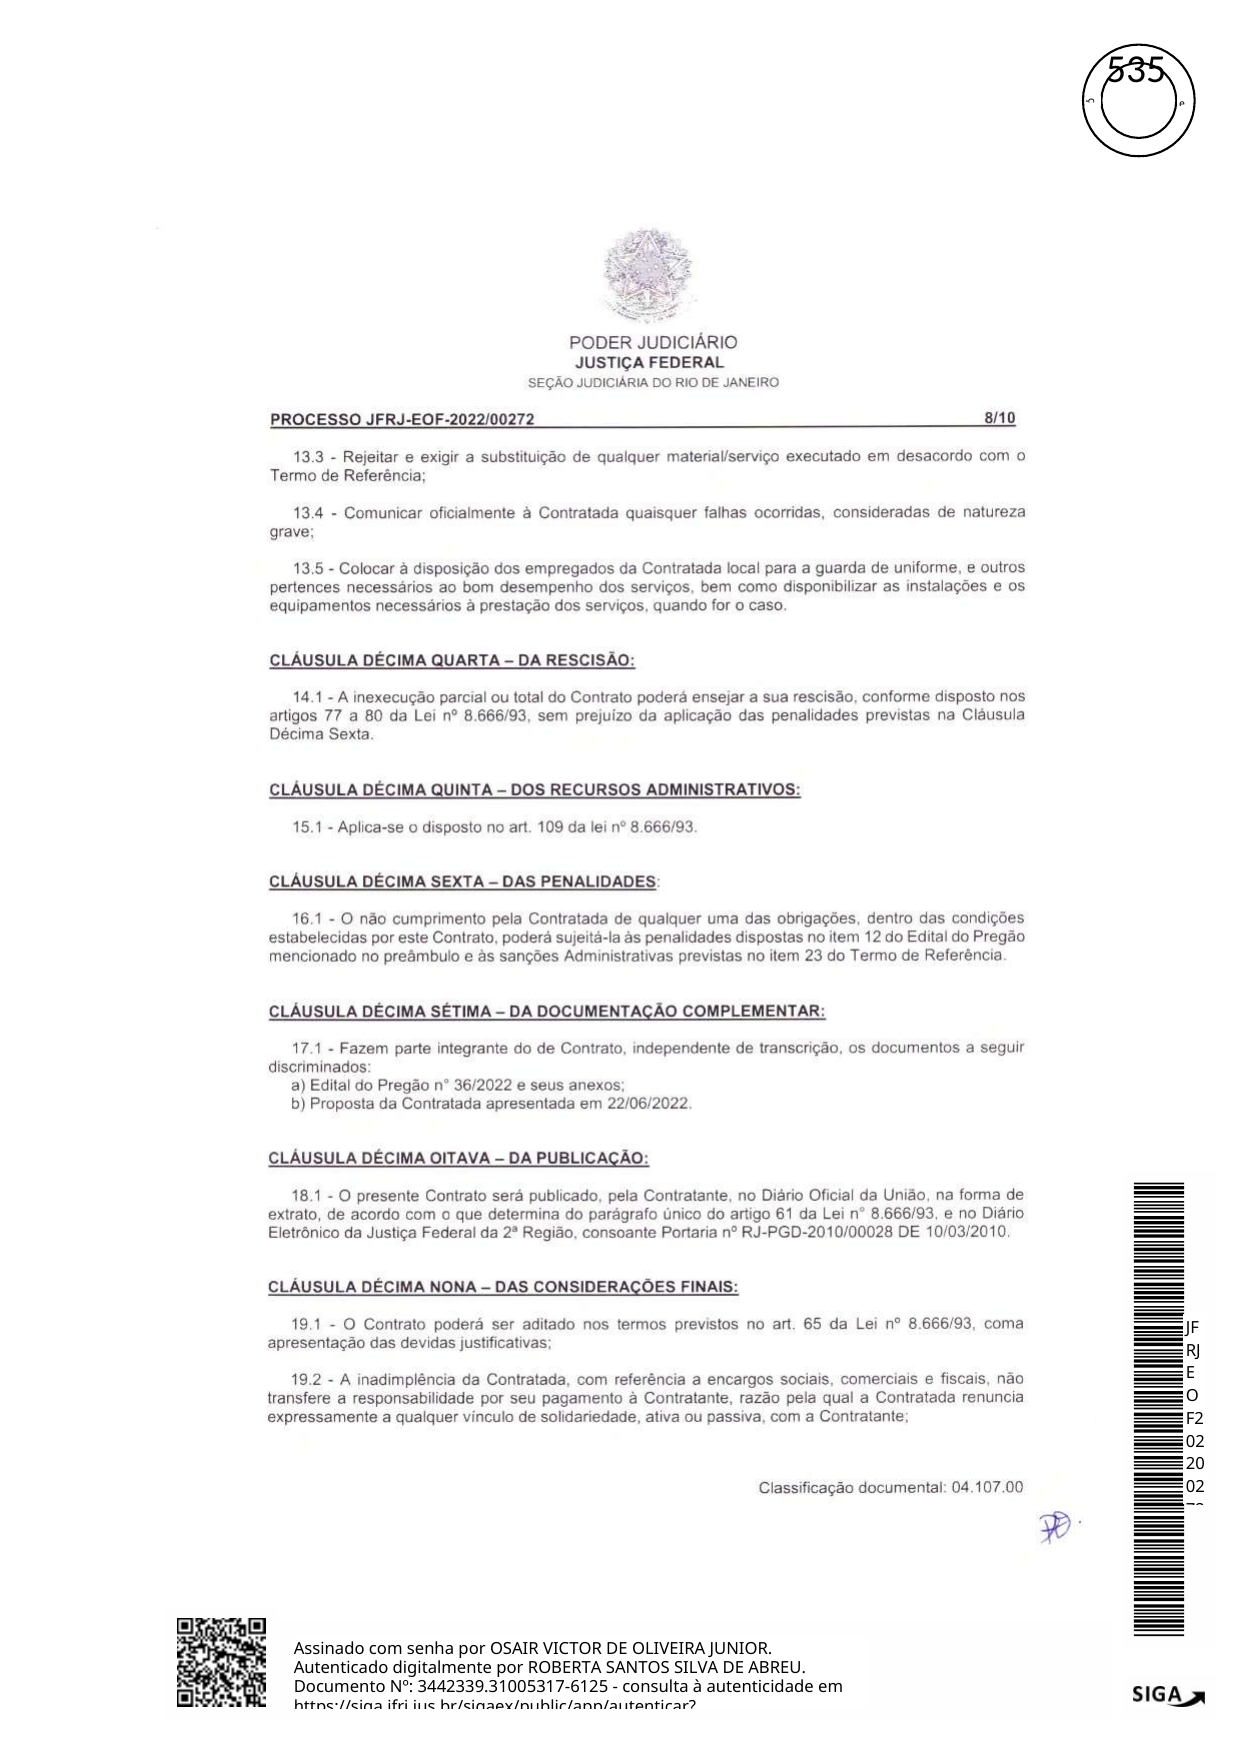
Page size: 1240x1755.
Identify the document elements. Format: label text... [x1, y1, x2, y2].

text ç [1085, 98, 1099, 106]
text JFRJEOF202200272V03 [1186, 1316, 1206, 1504]
text e [1179, 97, 1193, 105]
